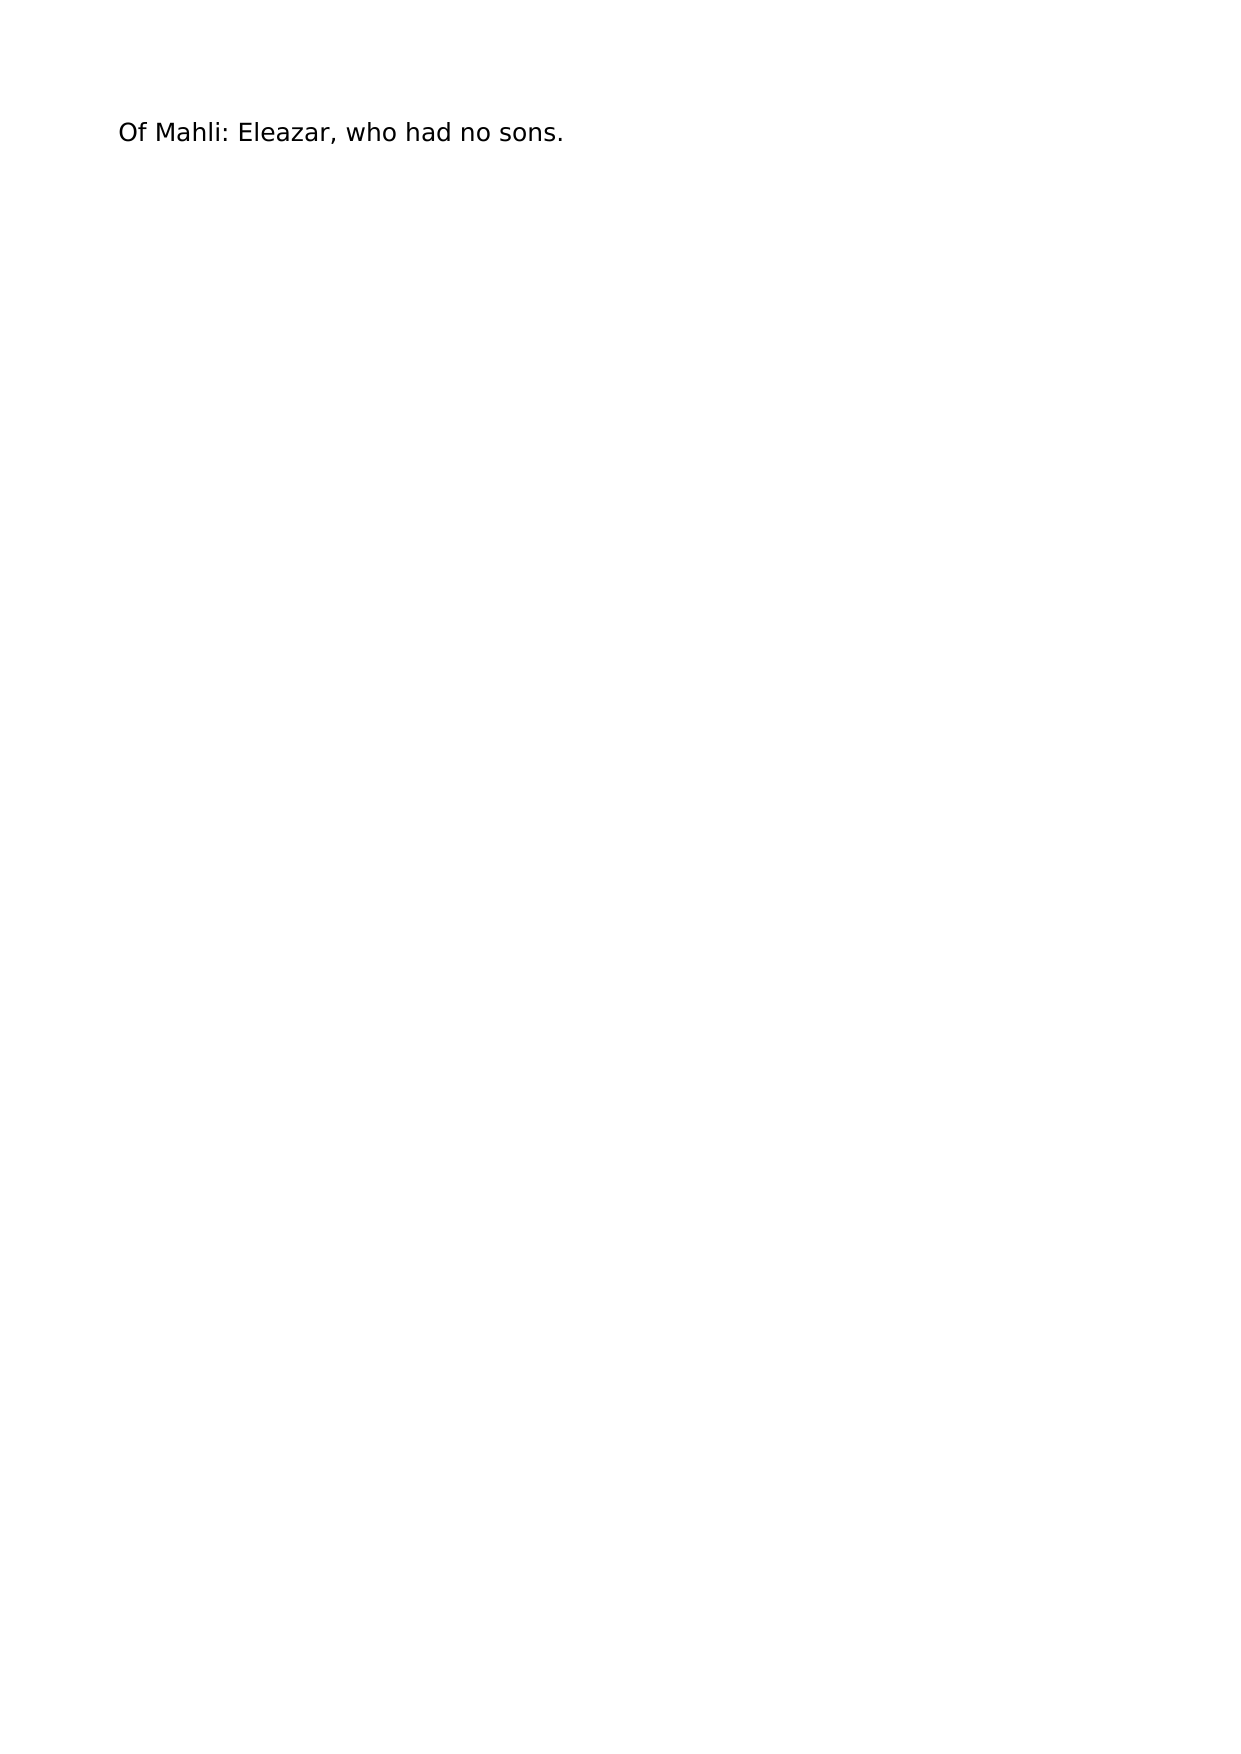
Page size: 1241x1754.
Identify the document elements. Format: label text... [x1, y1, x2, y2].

text Of Mahli: Eleazar, who had no sons. [118, 118, 1122, 147]
